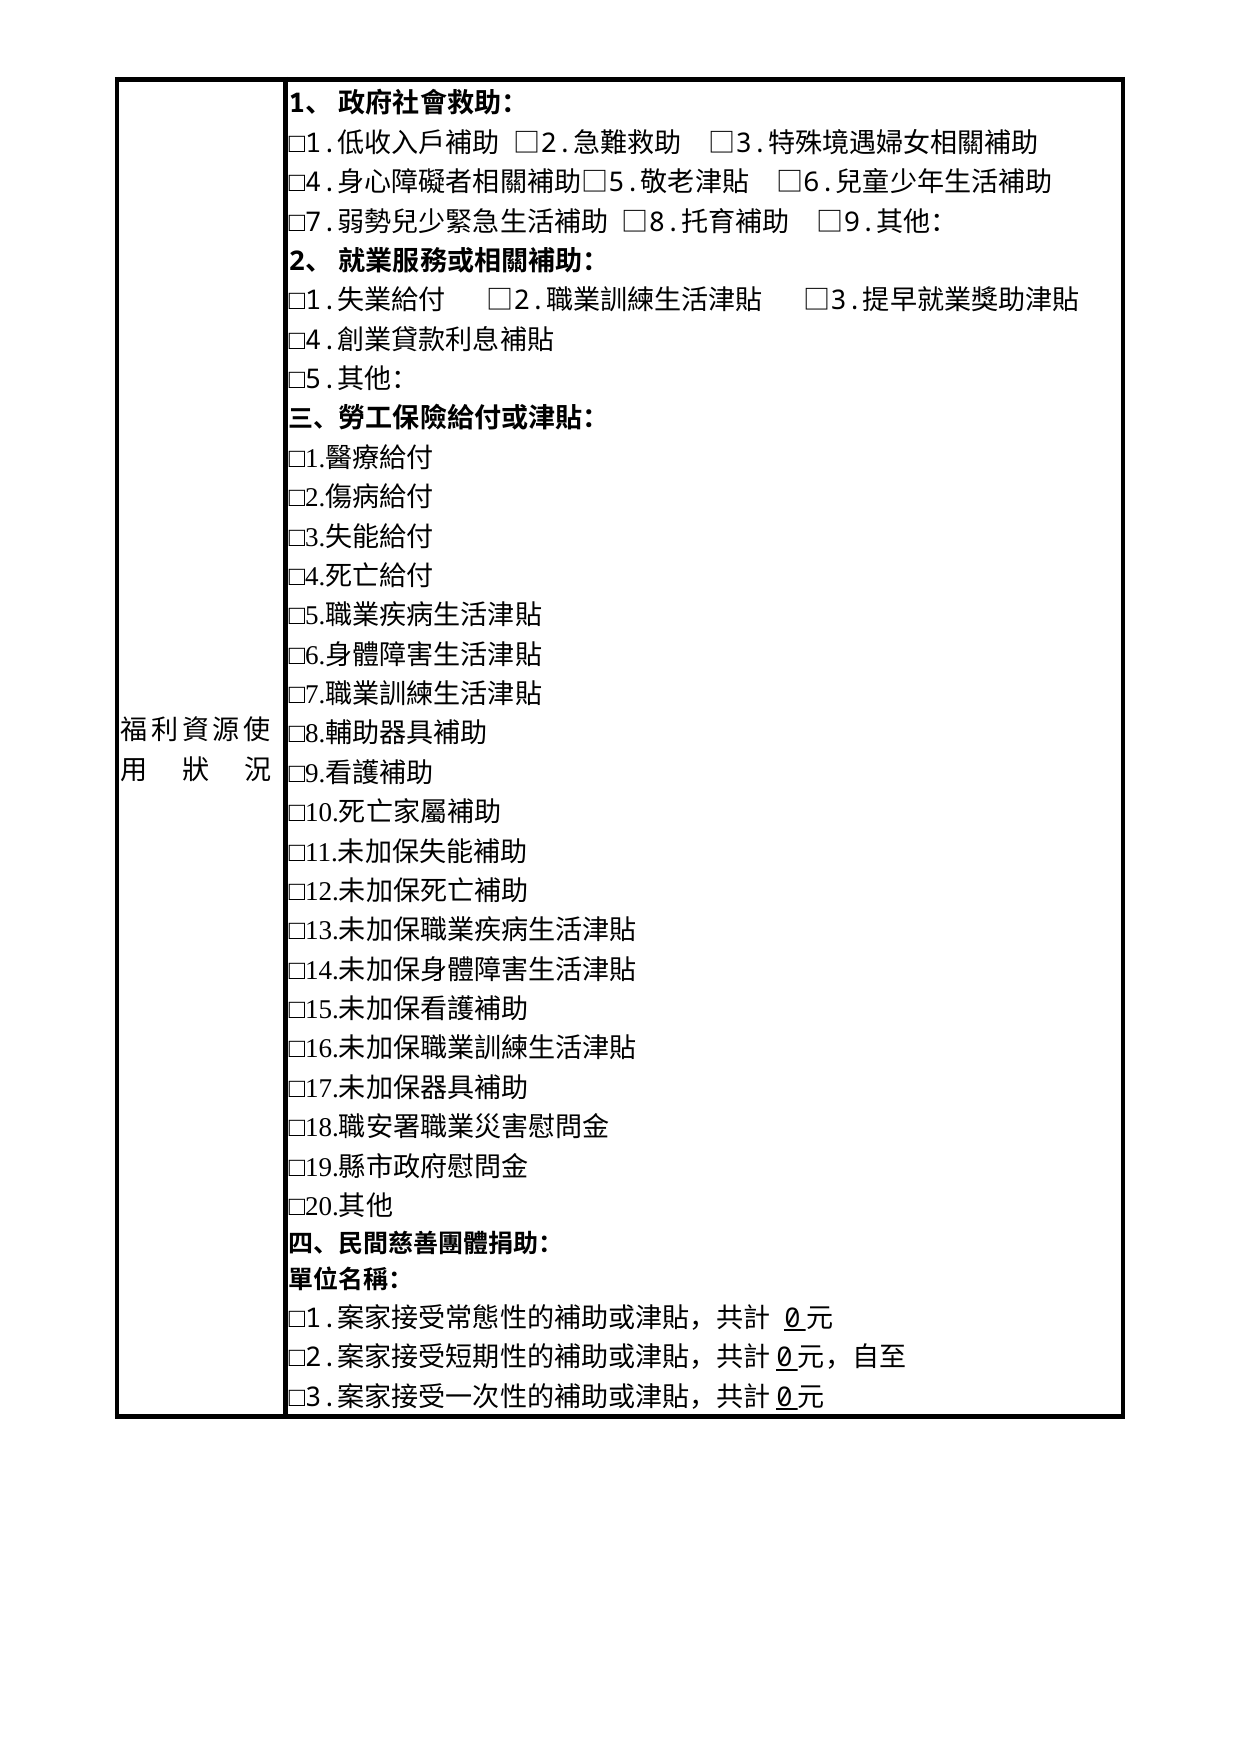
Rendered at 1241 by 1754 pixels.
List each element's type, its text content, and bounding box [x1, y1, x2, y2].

table_cell 政府社會救助： □1.低收入戶補助 □2.急難救助 □3.特殊境遇婦女相關補助 □4.身心障礙者相關補助□5.敬老津貼 □6.兒童少年生活補助 □7.弱勢兒少緊急生活補助 □8.托育補助 □9.其他： 就業服務或相關補助： □1.失業給付 □2.職業訓練生活津貼 □3.提早就業獎助津貼 □4.創業貸款利息補貼 □5.其他： 三、勞工保險給付或津貼： □1.醫療給付 □2.傷病給付 □3.失能給付 □4.死亡給付 □5.職業疾病生活津貼 □6.身體障害生活津貼 □7.職業訓練生活津貼 □8.輔助器具補助 □9.看護補助 □10.死亡家屬補助 □11.未加保失能補助 □12.未加保死亡補助 □13.未加保職業疾病生活津貼 □14.未加保身體障害生活津貼 □15.未加保看護補助 □16.未加保職業訓練生活津貼 □17.未加保器具補助 □18.職安署職業災害慰問金 □19.縣市政府慰問金 □20.其他 四、民間慈善團體捐助： 單位名稱： □1.案家接受常態性的補助或津貼，共計 0元 □2.案家接受短期性的補助或津貼，共計0元，自至 □3.案家接受一次性的補助或津貼，共計0元 [288, 82, 1121, 1414]
table_cell 福利資源使用狀況 [119, 82, 283, 1414]
